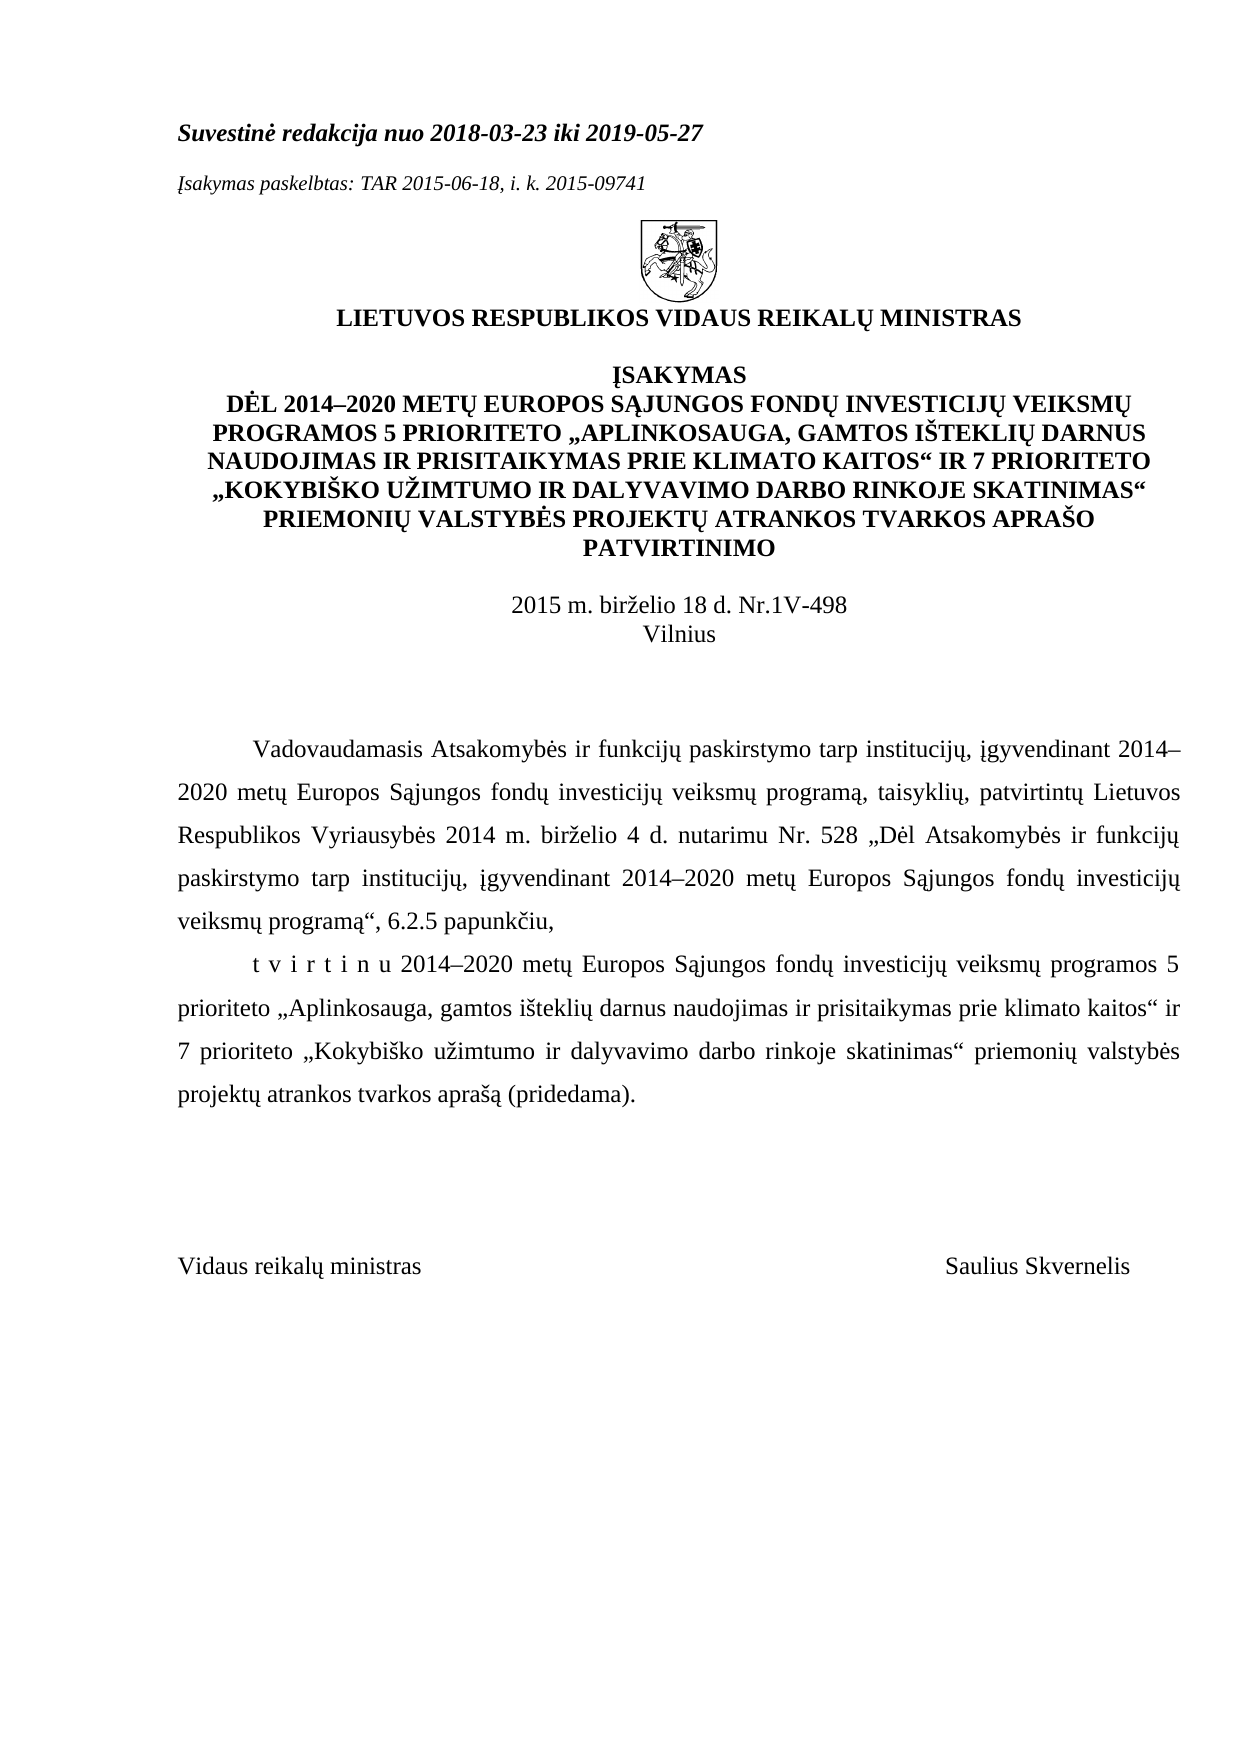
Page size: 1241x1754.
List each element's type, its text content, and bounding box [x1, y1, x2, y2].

text DĖL 2014–2020 METŲ EUROPOS SĄJUNGOS FONDŲ INVESTICIJŲ VEIKSMŲ PROGRAMOS 5 PRIORITETO „APLINKOSAUGA, GAMTOS IŠTEKLIŲ DARNUS NAUDOJIMAS IR PRISITAIKYMAS PRIE KLIMATO KAITOS“ IR 7 PRIORITETO „KOKYBIŠKO UŽIMTUMO IR DALYVAVIMO DARBO RINKOJE SKATINIMAS“ PRIEMONIŲ VALSTYBĖS PROJEKTŲ ATRANKOS TVARKOS APRAŠO PATVIRTINIMO [177, 389, 1181, 561]
text Vadovaudamasis Atsakomybės ir funkcijų paskirstymo tarp institucijų, įgyvendinant 2014–2020 metų Europos Sąjungos fondų investicijų veiksmų programą, taisyklių, patvirtintų Lietuvos Respublikos Vyriausybės 2014 m. birželio 4 d. nutarimu Nr. 528 „Dėl Atsakomybės ir funkcijų paskirstymo tarp institucijų, įgyvendinant 2014–2020 metų Europos Sąjungos fondų investicijų veiksmų programą“, 6.2.5 papunkčiu, [177, 734, 1181, 935]
text 2015 m. birželio 18 d. Nr.1V-498 [177, 590, 1181, 619]
text Įsakymas paskelbtas: TAR 2015-06-18, i. k. 2015-09741 [177, 171, 1181, 195]
text Vilnius [177, 619, 1181, 648]
text t v i r t i n u 2014–2020 metų Europos Sąjungos fondų investicijų veiksmų programos 5 prioriteto „Aplinkosauga, gamtos išteklių darnus naudojimas ir prisitaikymas prie klimato kaitos“ ir 7 prioriteto „Kokybiško užimtumo ir dalyvavimo darbo rinkoje skatinimas“ priemonių valstybės projektų atrankos tvarkos aprašą (pridedama). [177, 949, 1181, 1108]
text Vidaus reikalų ministras Saulius Skvernelis [177, 1251, 1181, 1280]
text LIETUVOS RESPUBLIKOS VIDAUS REIKALŲ MINISTRAS [177, 303, 1181, 331]
text ĮSAKYMAS [177, 360, 1181, 389]
text Suvestinė redakcija nuo 2018-03-23 iki 2019-05-27 [177, 118, 1181, 147]
